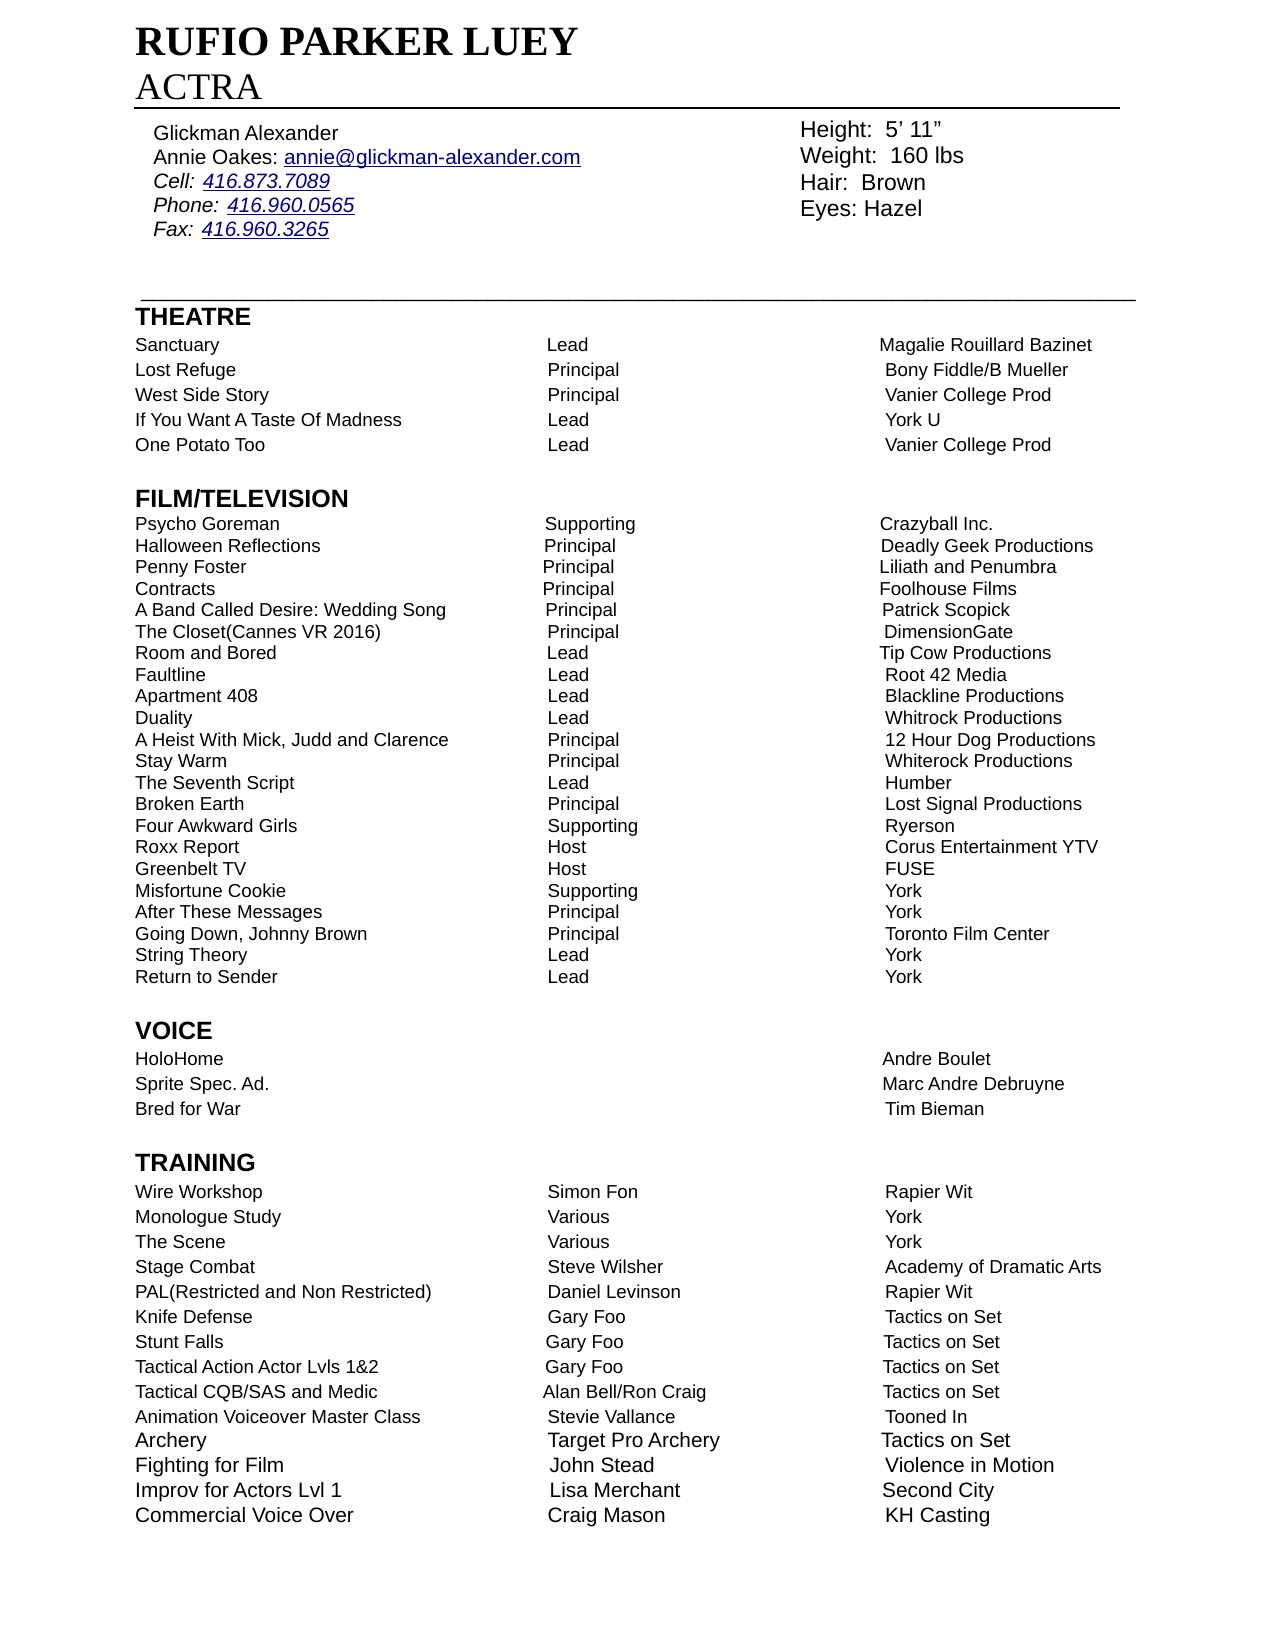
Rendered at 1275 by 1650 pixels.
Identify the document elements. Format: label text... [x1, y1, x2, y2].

text Lost Refuge Principal Bony Fiddle/B Mueller [135, 355, 1140, 380]
text VOICE [135, 1016, 1140, 1045]
text One Potato Too Lead Vanier College Prod [135, 430, 1140, 455]
text Penny Foster Principal Liliath and Penumbra [135, 556, 1140, 577]
text Return to Sender Lead York [135, 966, 1140, 987]
text Commercial Voice Over Craig Mason KH Casting [135, 1502, 1140, 1527]
text Stay Warm Principal Whiterock Productions [135, 750, 1140, 772]
text After These Messages Principal York [135, 901, 1140, 922]
text Psycho Goreman Supporting Crazyball Inc. [135, 513, 1140, 534]
text Misfortune Cookie Supporting York [135, 879, 1140, 901]
text The Closet(Cannes VR 2016) Principal DimensionGate [135, 621, 1140, 642]
text A Heist With Mick, Judd and Clarence Principal 12 Hour Dog Productions [135, 728, 1140, 750]
text TRAINING [135, 1148, 1140, 1177]
text PAL(Restricted and Non Restricted) Daniel Levinson Rapier Wit [135, 1277, 1140, 1302]
text RUFIO PARKER LUEY [135, 16, 1140, 64]
text String Theory Lead York [135, 944, 1140, 966]
text West Side Story Principal Vanier College Prod [135, 380, 1140, 405]
text Roxx Report Host Corus Entertainment YTV [135, 836, 1140, 858]
text Contracts Principal Foolhouse Films [135, 577, 1140, 599]
text Sprite Spec. Ad. Marc Andre Debruyne [135, 1070, 1140, 1095]
text Tactical CQB/SAS and Medic Alan Bell/Ron Craig Tactics on Set [135, 1377, 1140, 1402]
table_header Glickman Alexander Annie Oakes: annie@glickman-alexander.com Cell: 416.873.7089 Phone: 416.960.0565 Fax: 416.960.3265 [134, 109, 781, 253]
text Fighting for Film John Stead Violence in Motion [135, 1452, 1140, 1477]
text Monologue Study Various York [135, 1202, 1140, 1227]
text Halloween Reflections Principal Deadly Geek Productions [135, 534, 1140, 556]
text A Band Called Desire: Wedding Song Principal Patrick Scopick [135, 599, 1140, 621]
text THEATRE [135, 302, 1140, 330]
text ACTRA [135, 64, 1140, 107]
text Knife Defense Gary Foo Tactics on Set [135, 1302, 1140, 1327]
text Animation Voiceover Master Class Stevie Vallance Tooned In [135, 1402, 1140, 1427]
text Going Down, Johnny Brown Principal Toronto Film Center [135, 922, 1140, 944]
text Wire Workshop Simon Fon Rapier Wit [135, 1177, 1140, 1202]
text Faultline Lead Root 42 Media [135, 664, 1140, 685]
text Archery Target Pro Archery Tactics on Set [135, 1427, 1140, 1452]
text FILM/TELEVISION [135, 484, 1140, 513]
text Four Awkward Girls Supporting Ryerson [135, 815, 1140, 836]
text Broken Earth Principal Lost Signal Productions [135, 793, 1140, 815]
text Bred for War Tim Bieman [135, 1095, 1140, 1120]
text Tactical Action Actor Lvls 1&2 Gary Foo Tactics on Set [135, 1352, 1140, 1377]
text Apartment 408 Lead Blackline Productions [135, 685, 1140, 707]
text Duality Lead Whitrock Productions [135, 707, 1140, 728]
text The Seventh Script Lead Humber [135, 772, 1140, 793]
text HoloHome Andre Boulet [135, 1045, 1140, 1070]
text Improv for Actors Lvl 1 Lisa Merchant Second City [135, 1477, 1140, 1502]
text Greenbelt TV Host FUSE [135, 858, 1140, 879]
table_header Height: 5’ 11” Weight: 160 lbs Hair: Brown Eyes: Hazel [781, 109, 1120, 253]
text Stunt Falls Gary Foo Tactics on Set [135, 1327, 1140, 1352]
text Sanctuary Lead Magalie Rouillard Bazinet [135, 330, 1140, 355]
text If You Want A Taste Of Madness Lead York U [135, 405, 1140, 430]
text Stage Combat Steve Wilsher Academy of Dramatic Arts [135, 1252, 1140, 1277]
text Room and Bored Lead Tip Cow Productions [135, 642, 1140, 664]
text ______________________________________________________________________________________ [135, 277, 1140, 302]
text The Scene Various York [135, 1227, 1140, 1252]
